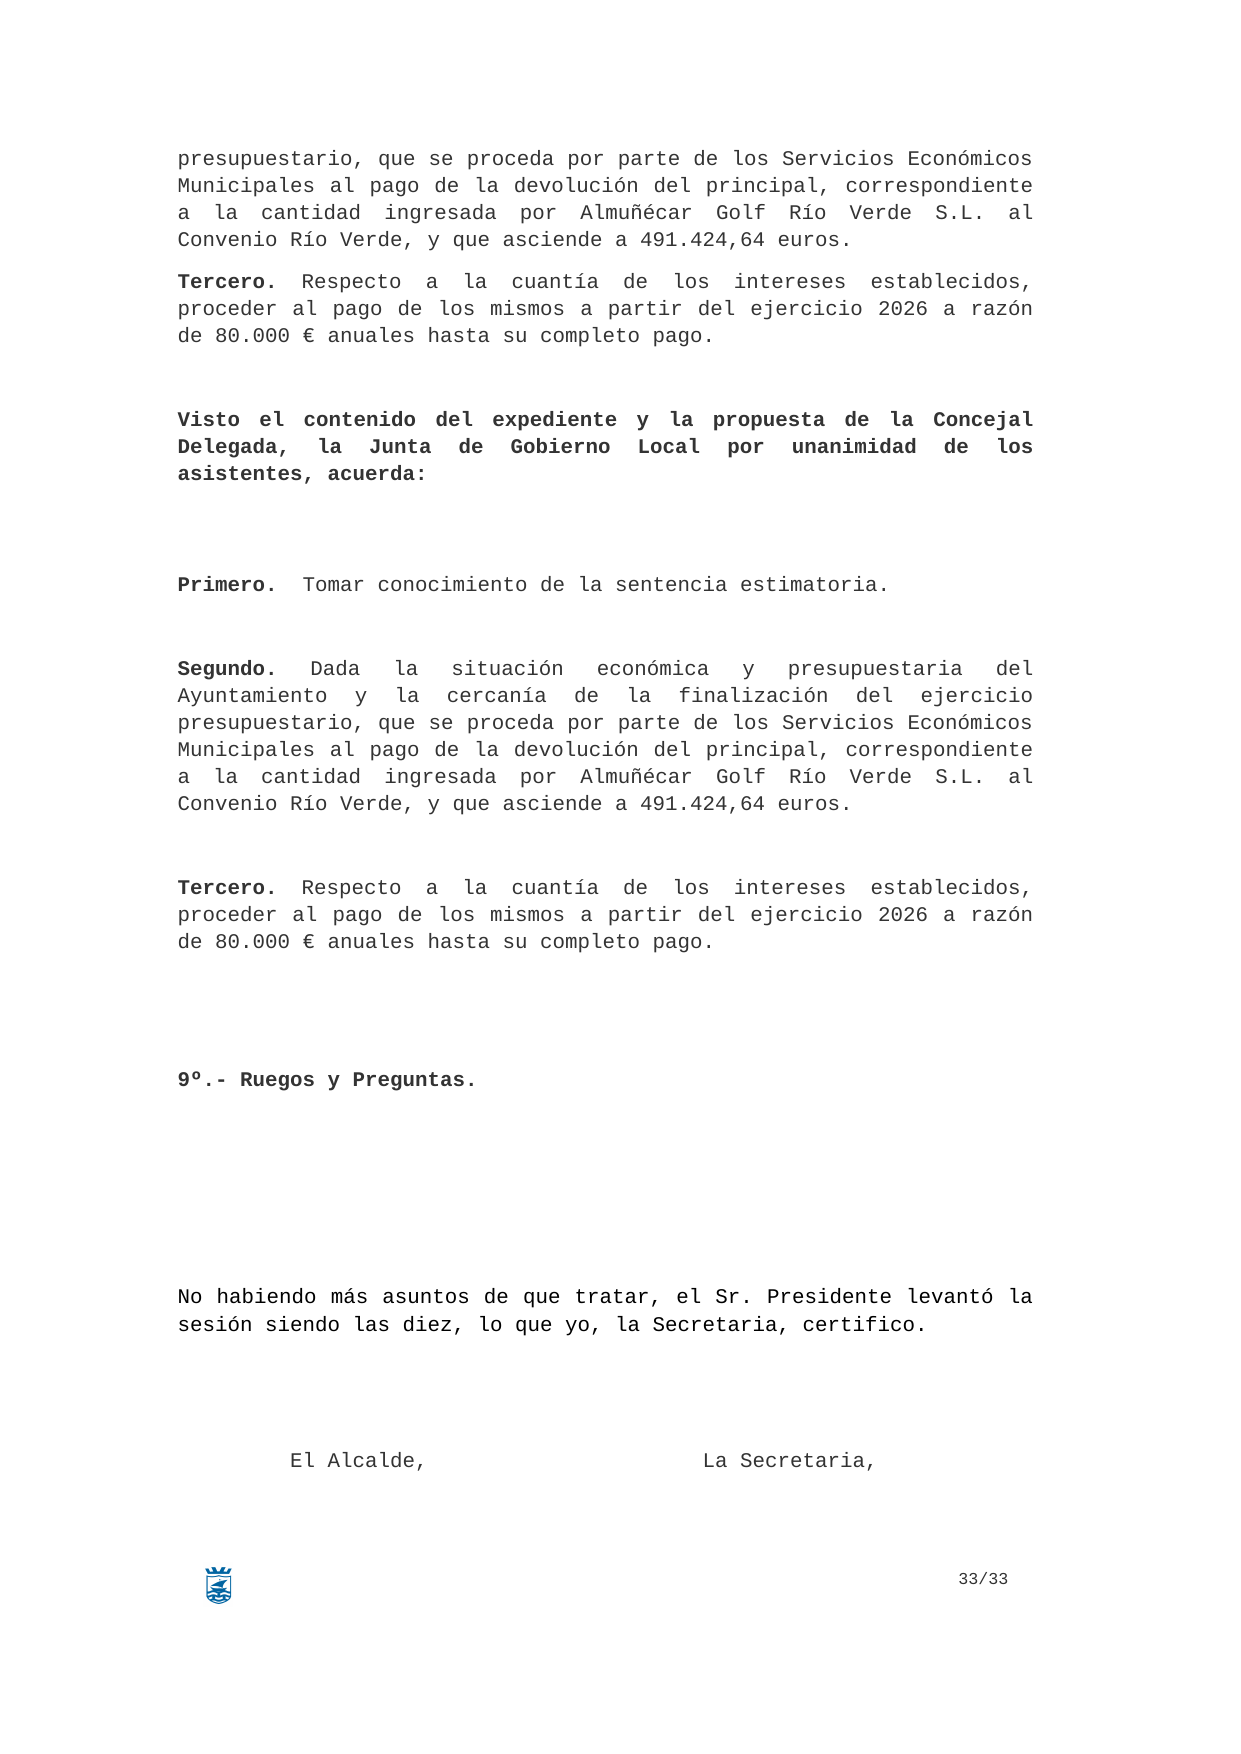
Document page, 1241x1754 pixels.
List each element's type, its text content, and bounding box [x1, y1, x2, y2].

text presupuestario, que se proceda por parte de los Servicios Económicos Municipales al pago de la devolución del principal, correspondiente a la cantidad ingresada por Almuñécar Golf Río Verde S.L. al Convenio Río Verde, y que asciende a 491.424,64 euros. [177, 148, 1033, 253]
text Segundo. Dada la situación económica y presupuestaria del Ayuntamiento y la cercanía de la finalización del ejercicio presupuestario, que se proceda por parte de los Servicios Económicos Municipales al pago de la devolución del principal, correspondiente a la cantidad ingresada por Almuñécar Golf Río Verde S.L. al Convenio Río Verde, y que asciende a 491.424,64 euros. [177, 657, 1033, 817]
text Primero. Tomar conocimiento de la sentencia estimatoria. [177, 574, 1033, 598]
text El Alcalde, La Secretaria, [177, 1449, 1033, 1473]
picture [202, 1562, 234, 1607]
subtitle Ruegos y Preguntas. [177, 1069, 1033, 1093]
text Visto el contenido del expediente y la propuesta de la Concejal Delegada, la Junta de Gobierno Local por unanimidad de los asistentes, acuerda: [177, 409, 1033, 487]
text No habiendo más asuntos de que tratar, el Sr. Presidente levantó la sesión siendo las diez, lo que yo, la Secretaria, certifico. [177, 1286, 1033, 1337]
text Tercero. Respecto a la cuantía de los intereses establecidos, proceder al pago de los mismos a partir del ejercicio 2026 a razón de 80.000 € anuales hasta su completo pago. [177, 271, 1033, 349]
text Tercero. Respecto a la cuantía de los intereses establecidos, proceder al pago de los mismos a partir del ejercicio 2026 a razón de 80.000 € anuales hasta su completo pago. [177, 877, 1033, 955]
